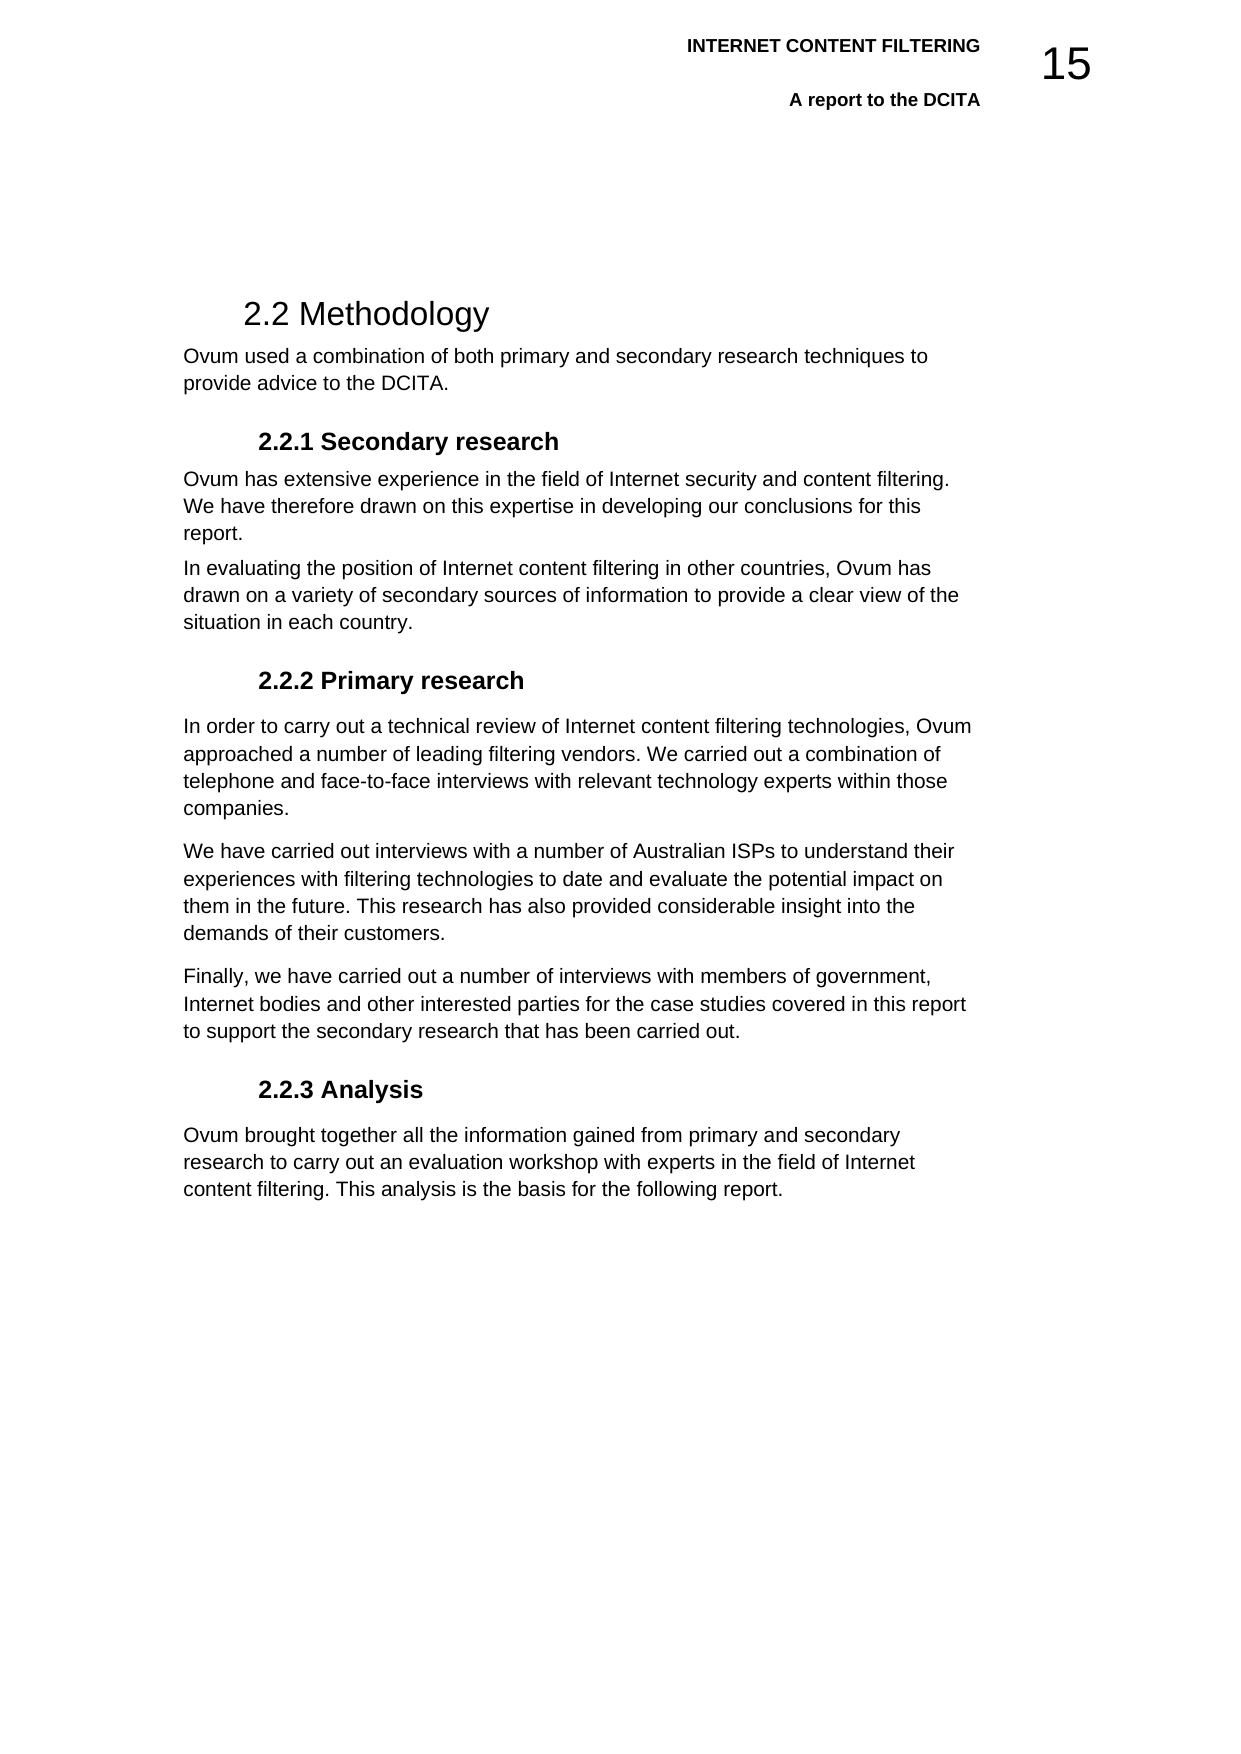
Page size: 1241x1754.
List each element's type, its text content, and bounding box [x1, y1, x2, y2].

text We have carried out interviews with a number of Australian ISPs to understand their experiences with filtering technologies to date and evaluate the potential impact on them in the future. This research has also provided considerable insight into the demands of their customers. [183, 837, 975, 946]
text Finally, we have carried out a number of interviews with members of government, Internet bodies and other interested parties for the case studies covered in this report to support the secondary research that has been carried out. [183, 962, 975, 1043]
subtitle 2.2.3 Analysis [183, 1075, 975, 1104]
text In order to carry out a technical review of Internet content filtering technologies, Ovum approached a number of leading filtering vendors. We carried out a combination of telephone and face-to-face interviews with relevant technology experts within those companies. [183, 712, 975, 821]
text Ovum brought together all the information gained from primary and secondary research to carry out an evaluation workshop with experts in the field of Internet content filtering. This analysis is the basis for the following report. [183, 1121, 975, 1202]
subtitle 2.2.2 Primary research [183, 666, 975, 696]
subtitle 2.2 Methodology [183, 296, 975, 333]
text In evaluating the position of Internet content filtering in other countries, Ovum has drawn on a variety of secondary sources of information to provide a clear view of the situation in each country. [183, 554, 975, 635]
subtitle 2.2.1 Secondary research [183, 427, 975, 456]
text Ovum has extensive experience in the field of Internet security and content filtering. We have therefore drawn on this expertise in developing our conclusions for this report. [183, 464, 975, 546]
text Ovum used a combination of both primary and secondary research techniques to provide advice to the DCITA. [183, 341, 975, 396]
